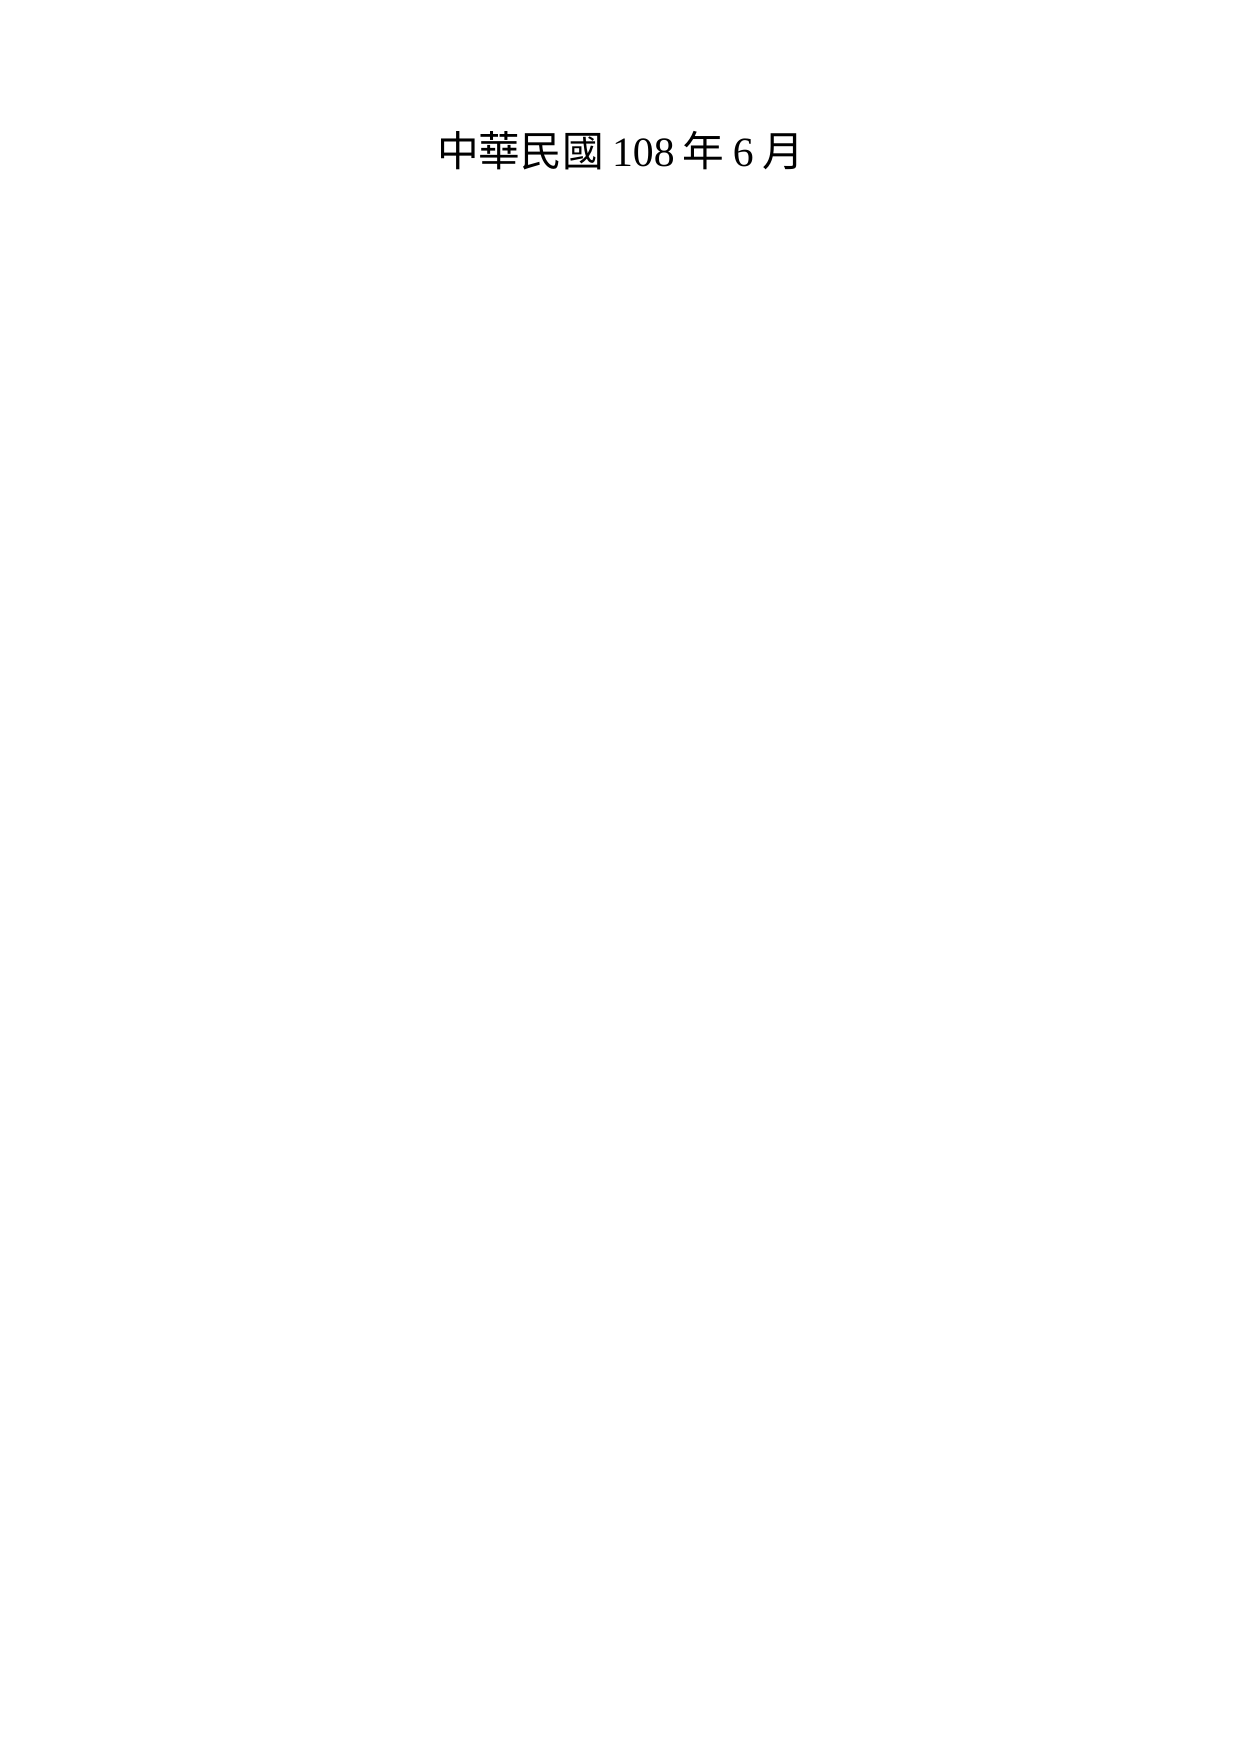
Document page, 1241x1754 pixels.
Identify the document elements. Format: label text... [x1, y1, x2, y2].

text 中華民國108年6月 [118, 118, 1122, 178]
